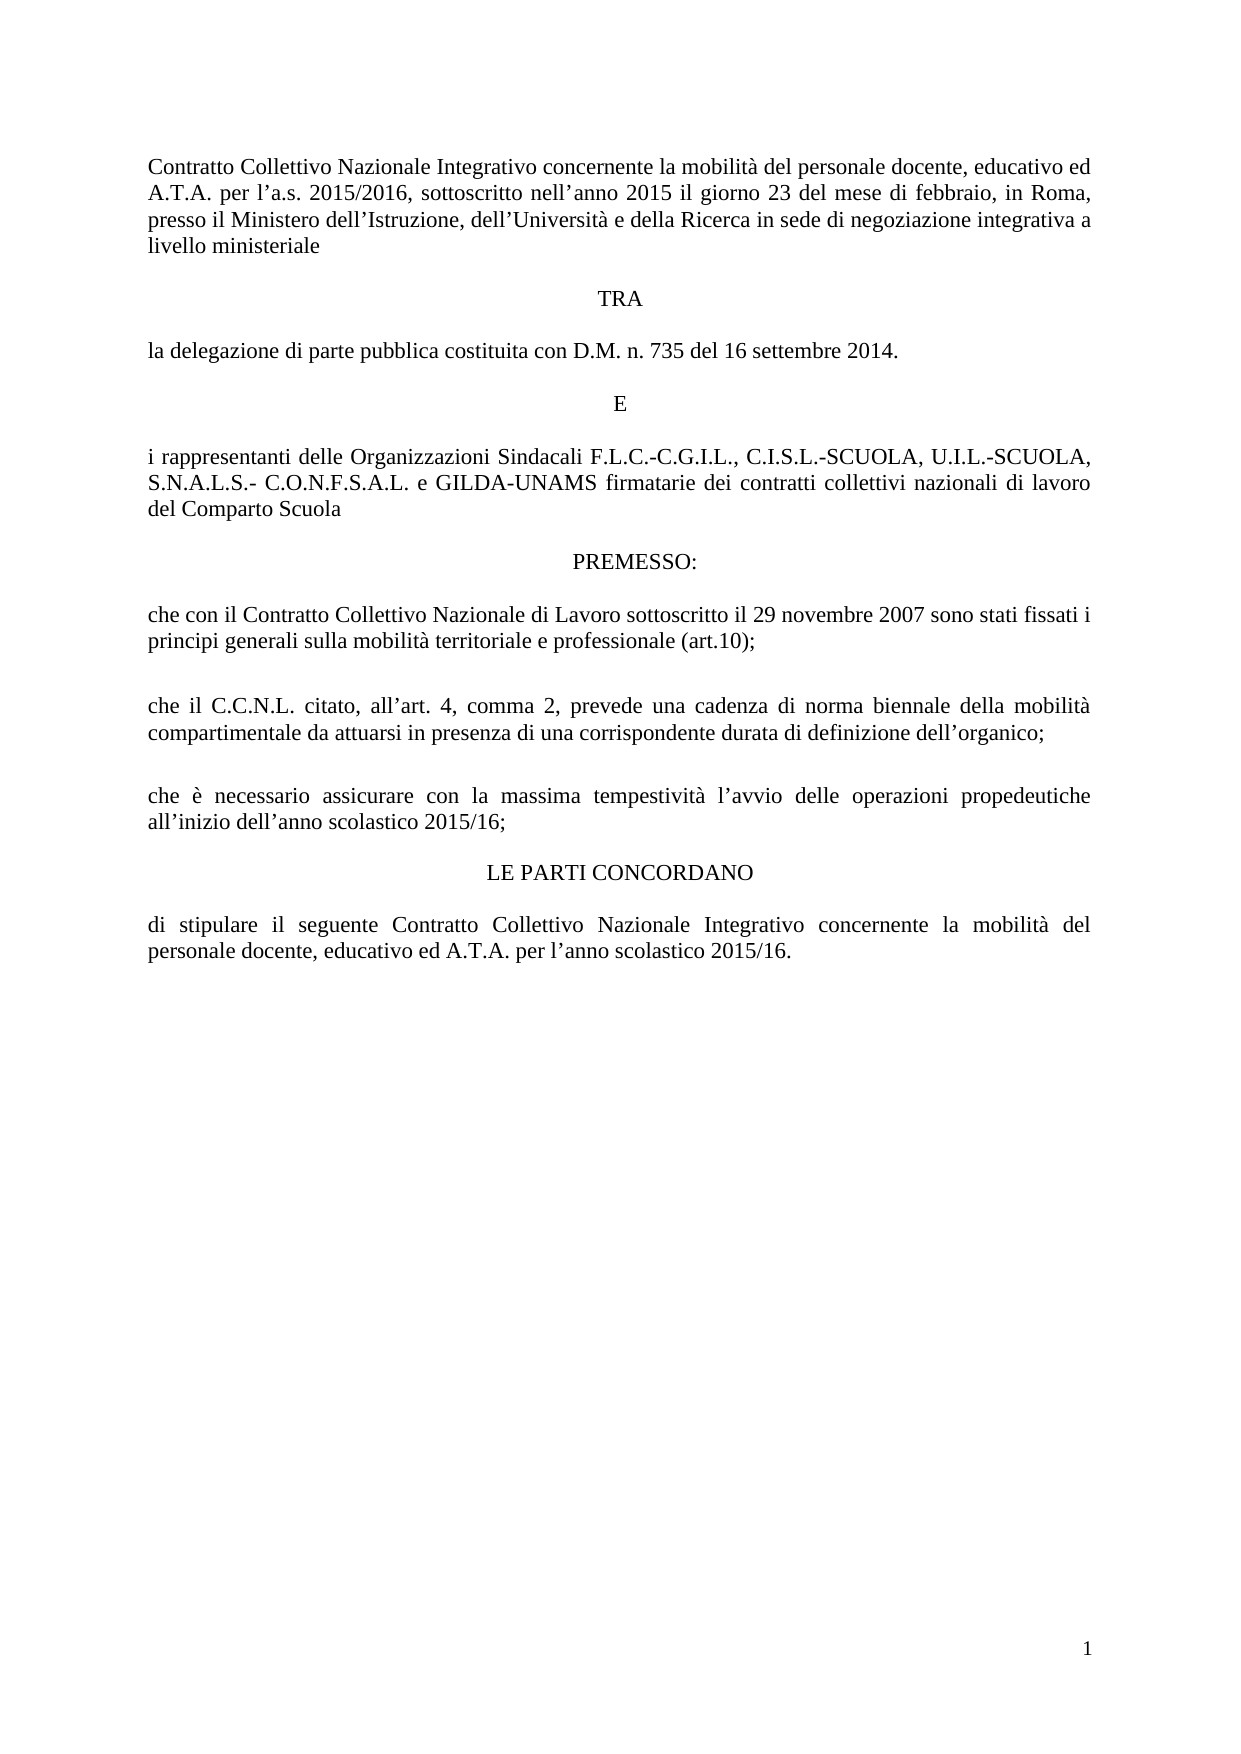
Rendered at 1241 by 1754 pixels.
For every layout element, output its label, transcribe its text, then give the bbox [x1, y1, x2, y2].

text PREMESSO: [177, 548, 1092, 574]
text Contratto Collettivo Nazionale Integrativo concernente la mobilità del personale docente, educativo ed A.T.A. per l’a.s. 2015/2016, sottoscritto nell’anno 2015 il giorno 23 del mese di febbraio, in Roma, presso il Ministero dell’Istruzione, dell’Università e della Ricerca in sede di negoziazione integrativa a livello ministeriale [148, 153, 1092, 258]
text i rappresentanti delle Organizzazioni Sindacali F.L.C.-C.G.I.L., C.I.S.L.-SCUOLA, U.I.L.-SCUOLA, S.N.A.L.S.- C.O.N.F.S.A.L. e GILDA-UNAMS firmatarie dei contratti collettivi nazionali di lavoro del Comparto Scuola [148, 443, 1092, 522]
text LE PARTI CONCORDANO [148, 858, 1092, 885]
text che con il Contratto Collettivo Nazionale di Lavoro sottoscritto il 29 novembre 2007 sono stati fissati i principi generali sulla mobilità territoriale e professionale (art.10); [148, 601, 1092, 654]
subtitle che il C.C.N.L. citato, all’art. 4, comma 2, prevede una cadenza di norma biennale della mobilità compartimentale da attuarsi in presenza di una corrispondente durata di definizione dell’organico; [148, 692, 1092, 745]
text TRA [148, 285, 1092, 311]
text la delegazione di parte pubblica costituita con D.M. n. 735 del 16 settembre 2014. [148, 337, 1092, 364]
text E [148, 390, 1092, 416]
text di stipulare il seguente Contratto Collettivo Nazionale Integrativo concernente la mobilità del personale docente, educativo ed A.T.A. per l’anno scolastico 2015/16. [148, 911, 1092, 964]
text che è necessario assicurare con la massima tempestività l’avvio delle operazioni propedeutiche all’inizio dell’anno scolastico 2015/16; [148, 782, 1092, 834]
